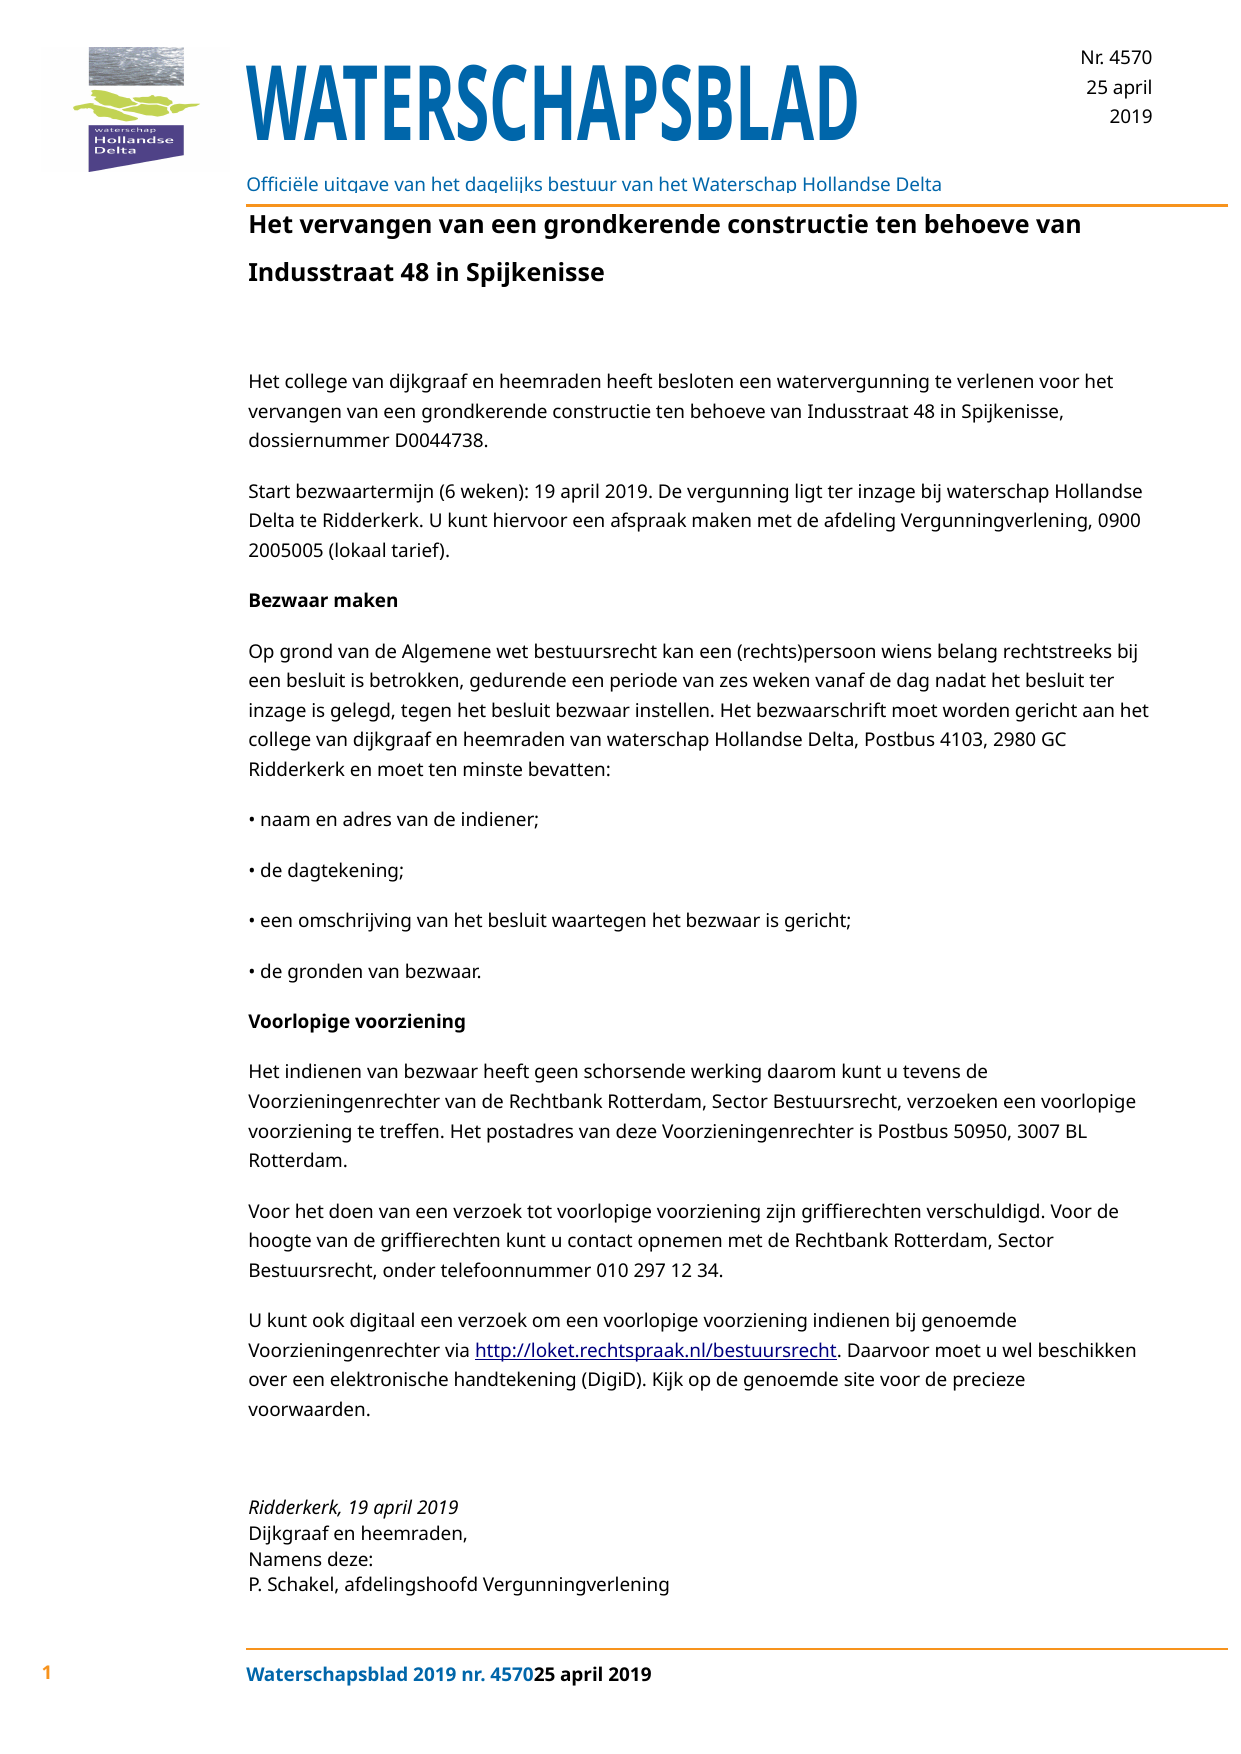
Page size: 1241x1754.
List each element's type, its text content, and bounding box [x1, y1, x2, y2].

text • een omschrijving van het besluit waartegen het bezwaar is gericht; [248, 907, 1152, 933]
text • de gronden van bezwaar. [248, 958, 1152, 984]
text Voorlopige voorziening [248, 1008, 1152, 1034]
text Dijkgraaf en heemraden, [248, 1520, 1152, 1546]
text • naam en adres van de indiener; [248, 807, 1152, 832]
text Op grond van de Algemene wet bestuursrecht kan een (rechts)persoon wiens belang rechtstreeks bij een besluit is betrokken, gedurende een periode van zes weken vanaf de dag nadat het besluit ter inzage is gelegd, tegen het besluit bezwaar instellen. Het bezwaarschrift moet worden gericht aan het college van dijkgraaf en heemraden van waterschap Hollandse Delta, Postbus 4103, 2980 GC Ridderkerk en moet ten minste bevatten: [248, 638, 1152, 782]
picture [41, 47, 231, 172]
text Ridderkerk, 19 april 2019 [248, 1494, 1152, 1520]
text Het vervangen van een grondkerende constructie ten behoeve van Indusstraat 48 in Spijkenisse [248, 207, 1152, 288]
text Namens deze: [248, 1546, 1152, 1572]
text Het college van dijkgraaf en heemraden heeft besloten een watervergunning te verlenen voor het vervangen van een grondkerende constructie ten behoeve van Indusstraat 48 in Spijkenisse, dossiernummer D0044738. [248, 368, 1152, 453]
text • de dagtekening; [248, 857, 1152, 883]
text U kunt ook digitaal een verzoek om een voorlopige voorziening indienen bij genoemde Voorzieningenrechter via http://loket.rechtspraak.nl/bestuursrecht. Daarvoor moet u wel beschikken over een elektronische handtekening (DigiD). Kijk op de genoemde site voor de precieze voorwaarden. [248, 1307, 1152, 1422]
text P. Schakel, afdelingshoofd Vergunningverlening [248, 1572, 1152, 1597]
text Voor het doen van een verzoek tot voorlopige voorziening zijn griffierechten verschuldigd. Voor de hoogte van de griffierechten kunt u contact opnemen met de Rechtbank Rotterdam, Sector Bestuursrecht, onder telefoonnummer 010 297 12 34. [248, 1198, 1152, 1283]
text Het indienen van bezwaar heeft geen schorsende werking daarom kunt u tevens de Voorzieningenrechter van de Rechtbank Rotterdam, Sector Bestuursrecht, verzoeken een voorlopige voorziening te treffen. Het postadres van deze Voorzieningenrechter is Postbus 50950, 3007 BL Rotterdam. [248, 1059, 1152, 1173]
text Start bezwaartermijn (6 weken): 19 april 2019. De vergunning ligt ter inzage bij waterschap Hollandse Delta te Ridderkerk. U kunt hiervoor een afspraak maken met de afdeling Vergunningverlening, 0900 2005005 (lokaal tarief). [248, 478, 1152, 563]
text Bezwaar maken [248, 587, 1152, 613]
